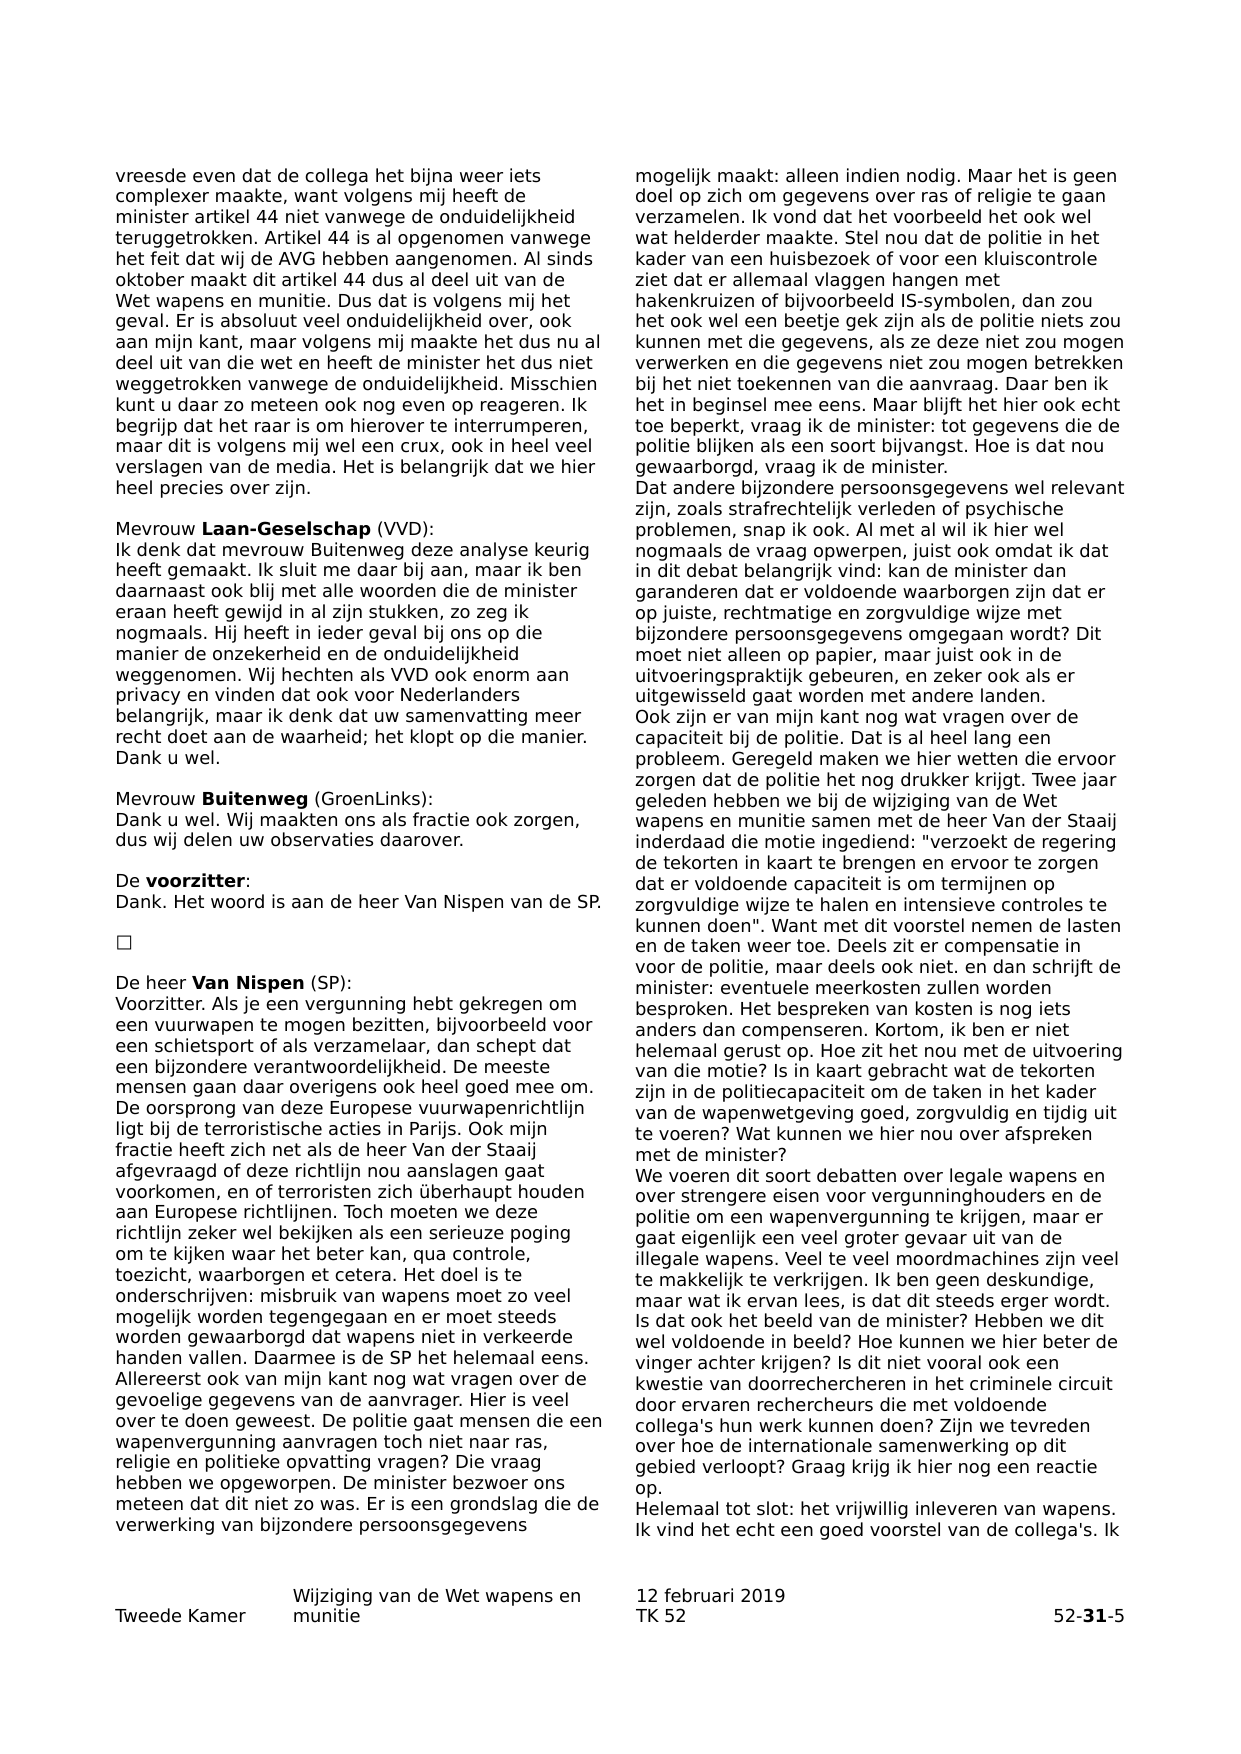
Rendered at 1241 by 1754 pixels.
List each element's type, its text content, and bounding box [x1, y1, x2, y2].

text Ik denk dat mevrouw Buitenweg deze analyse keurig heeft gemaakt. Ik sluit me daar bij aan, maar ik ben daarnaast ook blij met alle woorden die de minister eraan heeft gewijd in al zijn stukken, zo zeg ik nogmaals. Hij heeft in ieder geval bij ons op die manier de onzekerheid en de onduidelijkheid weggenomen. Wij hechten als VVD ook enorm aan privacy en vinden dat ook voor Nederlanders belangrijk, maar ik denk dat uw samenvatting meer recht doet aan de waarheid; het klopt op die manier. Dank u wel. [115, 539, 605, 768]
text We voeren dit soort debatten over legale wapens en over strengere eisen voor vergunninghouders en de politie om een wapenvergunning te krijgen, maar er gaat eigenlijk een veel groter gevaar uit van de illegale wapens. Veel te veel moordmachines zijn veel te makkelijk te verkrijgen. Ik ben geen deskundige, maar wat ik ervan lees, is dat dit steeds erger wordt. Is dat ook het beeld van de minister? Hebben we dit wel voldoende in beeld? Hoe kunnen we hier beter de vinger achter krijgen? Is dit niet vooral ook een kwestie van doorrechercheren in het criminele circuit door ervaren rechercheurs die met voldoende collega's hun werk kunnen doen? Zijn we tevreden over hoe de internationale samenwerking op dit gebied verloopt? Graag krijg ik hier nog een reactie op. [635, 1165, 1125, 1499]
text ⬜ [115, 932, 605, 953]
text De voorzitter: [115, 871, 605, 892]
text Mevrouw Laan-Geselschap (VVD): [115, 519, 605, 539]
text Allereerst ook van mijn kant nog wat vragen over de gevoelige gegevens van de aanvrager. Hier is veel over te doen geweest. De politie gaat mensen die een wapenvergunning aanvragen toch niet naar ras, religie en politieke opvatting vragen? Die vraag hebben we opgeworpen. De minister bezwoer ons meteen dat dit niet zo was. Er is een grondslag die de verwerking van bijzondere persoonsgegevens [115, 1369, 605, 1536]
text Voorzitter. Als je een vergunning hebt gekregen om een vuurwapen te mogen bezitten, bijvoorbeeld voor een schietsport of als verzamelaar, dan schept dat een bijzondere verantwoordelijkheid. De meeste mensen gaan daar overigens ook heel goed mee om. De oorsprong van deze Europese vuurwapenrichtlijn ligt bij de terroristische acties in Parijs. Ook mijn fractie heeft zich net als de heer Van der Staaij afgevraagd of deze richtlijn nou aanslagen gaat voorkomen, en of terroristen zich überhaupt houden aan Europese richtlijnen. Toch moeten we deze richtlijn zeker wel bekijken als een serieuze poging om te kijken waar het beter kan, qua controle, toezicht, waarborgen et cetera. Het doel is te onderschrijven: misbruik van wapens moet zo veel mogelijk worden tegengegaan en er moet steeds worden gewaarborgd dat wapens niet in verkeerde handen vallen. Daarmee is de SP het helemaal eens. [115, 994, 605, 1369]
text Dat andere bijzondere persoonsgegevens wel relevant zijn, zoals strafrechtelijk verleden of psychische problemen, snap ik ook. Al met al wil ik hier wel nogmaals de vraag opwerpen, juist ook omdat ik dat in dit debat belangrijk vind: kan de minister dan garanderen dat er voldoende waarborgen zijn dat er op juiste, rechtmatige en zorgvuldige wijze met bijzondere persoonsgegevens omgegaan wordt? Dit moet niet alleen op papier, maar juist ook in de uitvoeringspraktijk gebeuren, en zeker ook als er uitgewisseld gaat worden met andere landen. [635, 478, 1125, 707]
text mogelijk maakt: alleen indien nodig. Maar het is geen doel op zich om gegevens over ras of religie te gaan verzamelen. Ik vond dat het voorbeeld het ook wel wat helderder maakte. Stel nou dat de politie in het kader van een huisbezoek of voor een kluiscontrole ziet dat er allemaal vlaggen hangen met hakenkruizen of bijvoorbeeld IS-symbolen, dan zou het ook wel een beetje gek zijn als de politie niets zou kunnen met die gegevens, als ze deze niet zou mogen verwerken en die gegevens niet zou mogen betrekken bij het niet toekennen van die aanvraag. Daar ben ik het in beginsel mee eens. Maar blijft het hier ook echt toe beperkt, vraag ik de minister: tot gegevens die de politie blijken als een soort bijvangst. Hoe is dat nou gewaarborgd, vraag ik de minister. [635, 165, 1125, 478]
text Mevrouw Buitenweg (GroenLinks): [115, 788, 605, 809]
text De heer Van Nispen (SP): [115, 973, 605, 994]
text Dank. Het woord is aan de heer Van Nispen van de SP. [115, 892, 605, 912]
text Helemaal tot slot: het vrijwillig inleveren van wapens. Ik vind het echt een goed voorstel van de collega's. Ik [635, 1499, 1125, 1540]
text vreesde even dat de collega het bijna weer iets complexer maakte, want volgens mij heeft de minister artikel 44 niet vanwege de onduidelijkheid teruggetrokken. Artikel 44 is al opgenomen vanwege het feit dat wij de AVG hebben aangenomen. Al sinds oktober maakt dit artikel 44 dus al deel uit van de Wet wapens en munitie. Dus dat is volgens mij het geval. Er is absoluut veel onduidelijkheid over, ook aan mijn kant, maar volgens mij maakte het dus nu al deel uit van die wet en heeft de minister het dus niet weggetrokken vanwege de onduidelijkheid. Misschien kunt u daar zo meteen ook nog even op reageren. Ik begrijp dat het raar is om hierover te interrumperen, maar dit is volgens mij wel een crux, ook in heel veel verslagen van de media. Het is belangrijk dat we hier heel precies over zijn. [115, 165, 605, 499]
text Ook zijn er van mijn kant nog wat vragen over de capaciteit bij de politie. Dat is al heel lang een probleem. Geregeld maken we hier wetten die ervoor zorgen dat de politie het nog drukker krijgt. Twee jaar geleden hebben we bij de wijziging van de Wet wapens en munitie samen met de heer Van der Staaij inderdaad die motie ingediend: "verzoekt de regering de tekorten in kaart te brengen en ervoor te zorgen dat er voldoende capaciteit is om termijnen op zorgvuldige wijze te halen en intensieve controles te kunnen doen". Want met dit voorstel nemen de lasten en de taken weer toe. Deels zit er compensatie in voor de politie, maar deels ook niet. en dan schrijft de minister: eventuele meerkosten zullen worden besproken. Het bespreken van kosten is nog iets anders dan compenseren. Kortom, ik ben er niet helemaal gerust op. Hoe zit het nou met de uitvoering van die motie? Is in kaart gebracht wat de tekorten zijn in de politiecapaciteit om de taken in het kader van de wapenwetgeving goed, zorgvuldig en tijdig uit te voeren? Wat kunnen we hier nou over afspreken met de minister? [635, 707, 1125, 1165]
text Dank u wel. Wij maakten ons als fractie ook zorgen, dus wij delen uw observaties daarover. [115, 809, 605, 851]
